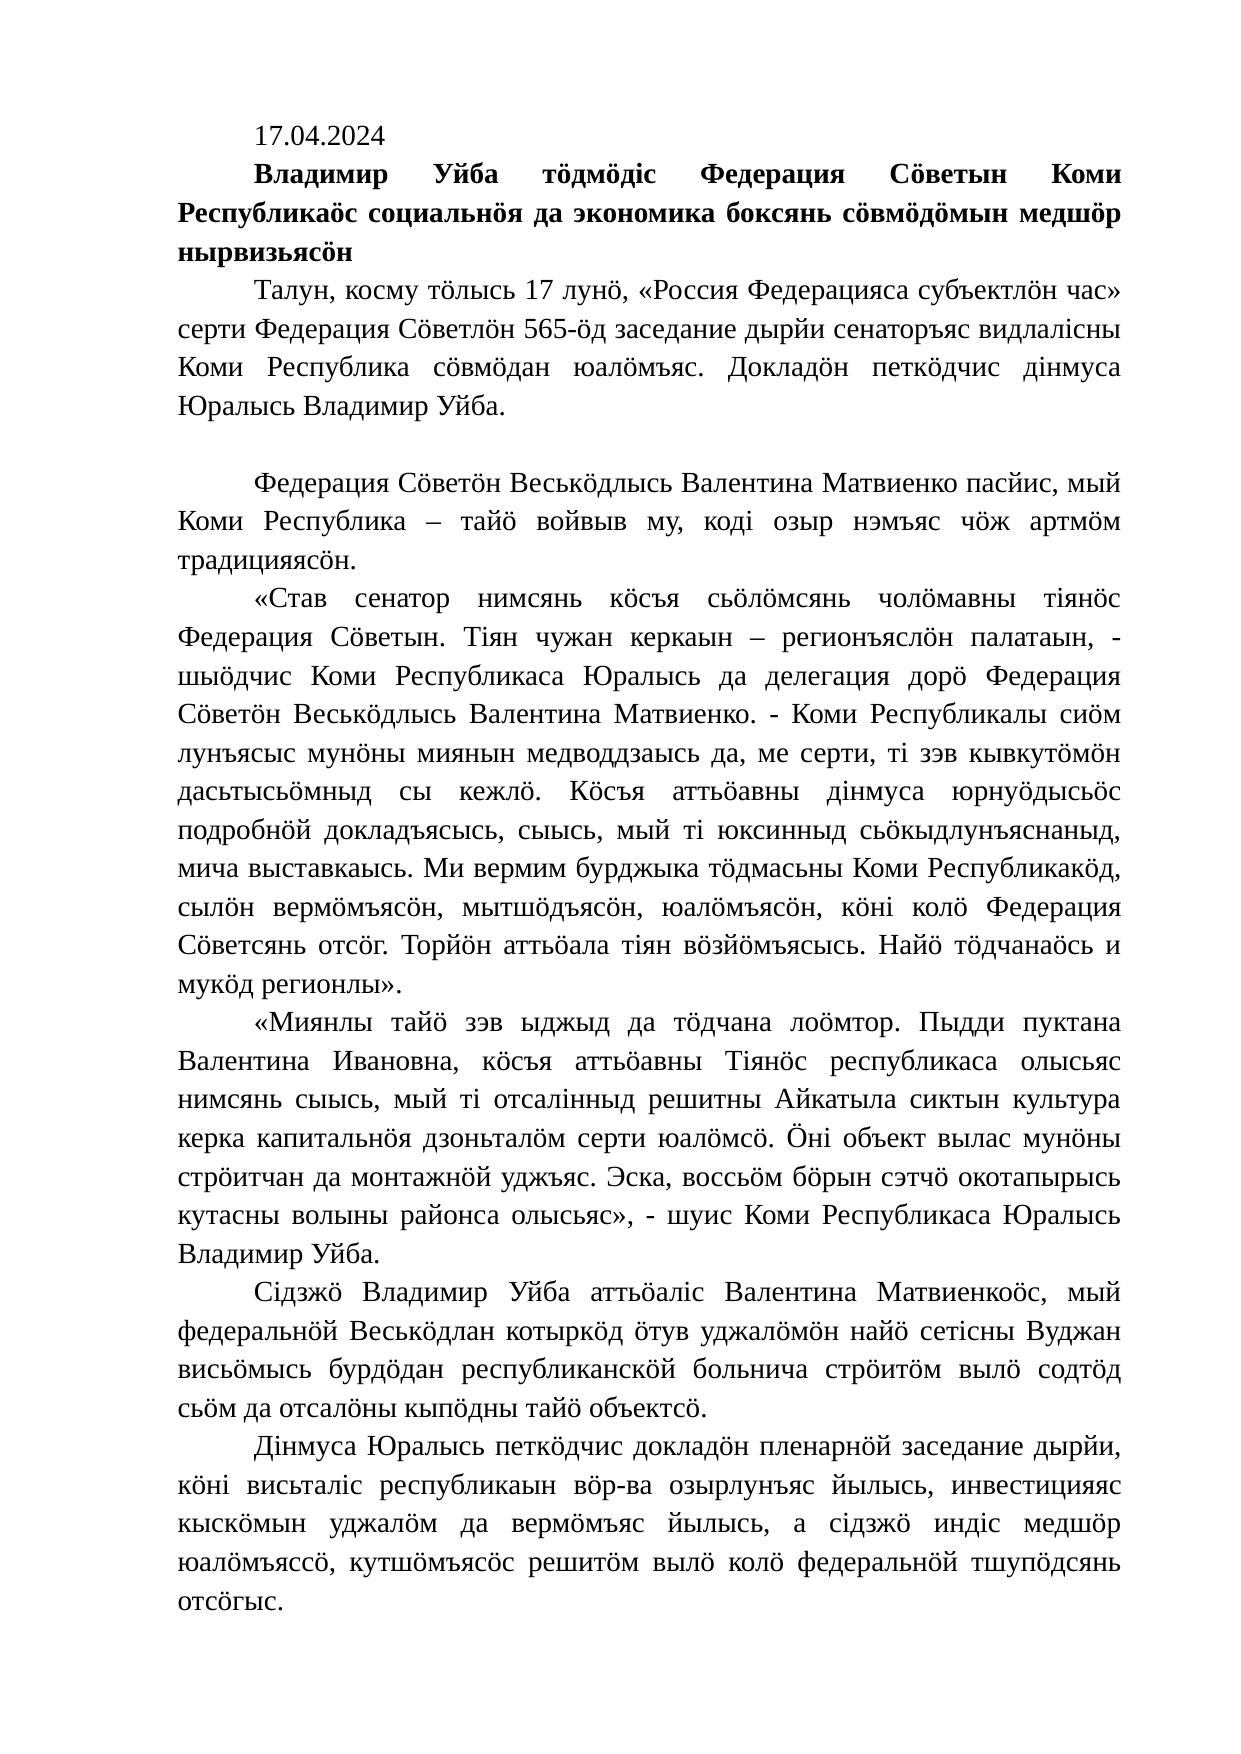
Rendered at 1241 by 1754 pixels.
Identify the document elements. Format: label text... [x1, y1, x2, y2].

text 17.04.2024 [177, 118, 1122, 152]
text Сідзжӧ Владимир Уйба аттьӧаліс Валентина Матвиенкоӧс, мый федеральнӧй Веськӧдлан котыркӧд ӧтув уджалӧмӧн найӧ сетісны Вуджан висьӧмысь бурдӧдан республиканскӧй больнича стрӧитӧм вылӧ содтӧд сьӧм да отсалӧны кыпӧдны тайӧ объектсӧ. [177, 1274, 1122, 1423]
text «Миянлы тайӧ зэв ыджыд да тӧдчана лоӧмтор. Пыдди пуктана Валентина Ивановна, кӧсъя аттьӧавны Тіянӧс республикаса олысьяс нимсянь сыысь, мый ті отсалінныд решитны Айкатыла сиктын культура керка капитальнӧя дзоньталӧм серти юалӧмсӧ. Ӧні объект вылас мунӧны стрӧитчан да монтажнӧй уджъяс. Эска, воссьӧм бӧрын сэтчӧ окотапырысь кутасны волыны районса олысьяс», - шуис Коми Республикаса Юралысь Владимир Уйба. [177, 1004, 1122, 1269]
text «Став сенатор нимсянь кӧсъя сьӧлӧмсянь чолӧмавны тіянӧс Федерация Сӧветын. Тіян чужан керкаын – регионъяслӧн палатаын, - шыӧдчис Коми Республикаса Юралысь да делегация дорӧ Федерация Сӧветӧн Веськӧдлысь Валентина Матвиенко. - Коми Республикалы сиӧм лунъясыс мунӧны миянын медводдзаысь да, ме серти, ті зэв кывкутӧмӧн дасьтысьӧмныд сы кежлӧ. Кӧсъя аттьӧавны дінмуса юрнуӧдысьӧс подробнӧй докладъясысь, сыысь, мый ті юксинныд сьӧкыдлунъяснаныд, мича выставкаысь. Ми вермим бурджыка тӧдмасьны Коми Республикакӧд, сылӧн вермӧмъясӧн, мытшӧдъясӧн, юалӧмъясӧн, кӧні колӧ Федерация Сӧветсянь отсӧг. Торйӧн аттьӧала тіян вӧзйӧмъясысь. Найӧ тӧдчанаӧсь и мукӧд регионлы». [177, 581, 1122, 999]
text Талун, косму тӧлысь 17 лунӧ, «Россия Федерацияса субъектлӧн час» серти Федерация Сӧветлӧн 565-ӧд заседание дырйи сенаторъяс видлалісны Коми Республика сӧвмӧдан юалӧмъяс. Докладӧн петкӧдчис дінмуса Юралысь Владимир Уйба. [177, 272, 1122, 421]
text Дінмуса Юралысь петкӧдчис докладӧн пленарнӧй заседание дырйи, кӧні висьталіс республикаын вӧр-ва озырлунъяс йылысь, инвестицияяс кыскӧмын уджалӧм да вермӧмъяс йылысь, а сідзжӧ индіс медшӧр юалӧмъяссӧ, кутшӧмъясӧс решитӧм вылӧ колӧ федеральнӧй тшупӧдсянь отсӧгыс. [177, 1428, 1122, 1616]
subtitle Владимир Уйба тӧдмӧдіс Федерация Сӧветын Коми Республикаӧс социальнӧя да экономика боксянь сӧвмӧдӧмын медшӧр нырвизьясӧн [177, 157, 1122, 267]
text Федерация Сӧветӧн Веськӧдлысь Валентина Матвиенко пасйис, мый Коми Республика – тайӧ войвыв му, коді озыр нэмъяс чӧж артмӧм традицияясӧн. [177, 465, 1122, 576]
